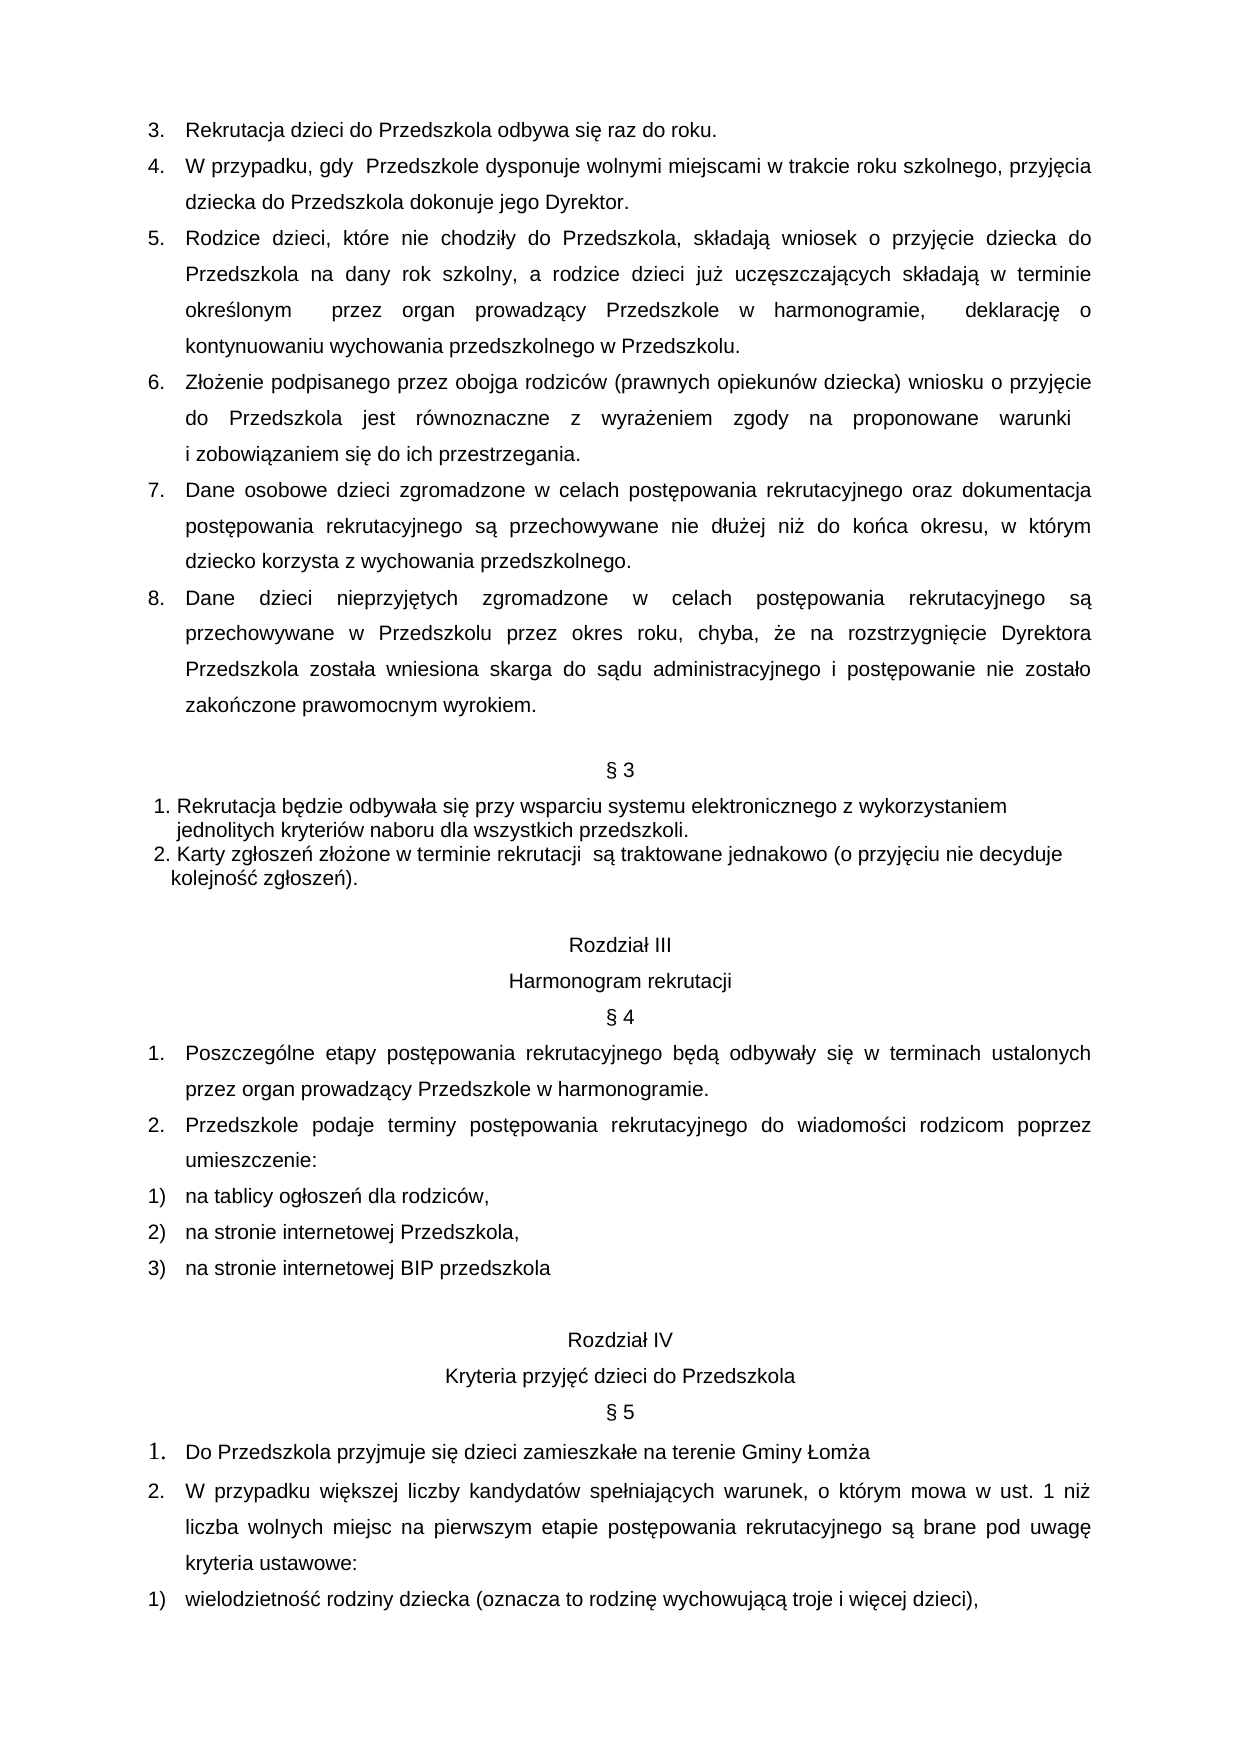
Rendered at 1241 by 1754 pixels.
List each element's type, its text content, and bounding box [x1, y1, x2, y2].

text kolejność zgłoszeń). [148, 866, 1092, 889]
list na tablicy ogłoszeń dla rodziców, [148, 1184, 1092, 1208]
text 2. Karty zgłoszeń złożone w terminie rekrutacji są traktowane jednakowo (o przyjęciu nie decyduje [148, 842, 1092, 866]
text § 3 [148, 758, 1092, 782]
text 1. Rekrutacja będzie odbywała się przy wsparciu systemu elektronicznego z wykorzystaniem [148, 794, 1092, 818]
list Złożenie podpisanego przez obojga rodziców (prawnych opiekunów dziecka) wniosku o przyjęcie do Przedszkola jest równoznaczne z wyrażeniem zgody na proponowane warunki i zobowiązaniem się do ich przestrzegania. [148, 370, 1092, 466]
text jednolitych kryteriów naboru dla wszystkich przedszkoli. [148, 818, 1092, 842]
text Rozdział IV [148, 1328, 1092, 1352]
list Rekrutacja dzieci do Przedszkola odbywa się raz do roku. [148, 118, 1092, 142]
text § 4 [148, 1004, 1092, 1028]
list wielodzietność rodziny dziecka (oznacza to rodzinę wychowującą troje i więcej dzieci), [148, 1587, 1092, 1611]
list Do Przedszkola przyjmuje się dzieci zamieszkałe na terenie Gminy Łomża [148, 1436, 1092, 1464]
list W przypadku większej liczby kandydatów spełniających warunek, o którym mowa w ust. 1 niż liczba wolnych miejsc na pierwszym etapie postępowania rekrutacyjnego są brane pod uwagę kryteria ustawowe: [148, 1479, 1092, 1575]
text Harmonogram rekrutacji [148, 969, 1092, 993]
list W przypadku, gdy Przedszkole dysponuje wolnymi miejscami w trakcie roku szkolnego, przyjęcia dziecka do Przedszkola dokonuje jego Dyrektor. [148, 154, 1092, 214]
list na stronie internetowej Przedszkola, [148, 1220, 1092, 1244]
list Rodzice dzieci, które nie chodziły do Przedszkola, składają wniosek o przyjęcie dziecka do Przedszkola na dany rok szkolny, a rodzice dzieci już uczęszczających składają w terminie określonym przez organ prowadzący Przedszkole w harmonogramie, deklarację o kontynuowaniu wychowania przedszkolnego w Przedszkolu. [148, 226, 1092, 358]
list Dane osobowe dzieci zgromadzone w celach postępowania rekrutacyjnego oraz dokumentacja postępowania rekrutacyjnego są przechowywane nie dłużej niż do końca okresu, w którym dziecko korzysta z wychowania przedszkolnego. [148, 477, 1092, 573]
list Przedszkole podaje terminy postępowania rekrutacyjnego do wiadomości rodzicom poprzez umieszczenie: [148, 1112, 1092, 1172]
list Dane dzieci nieprzyjętych zgromadzone w celach postępowania rekrutacyjnego są przechowywane w Przedszkolu przez okres roku, chyba, że na rozstrzygnięcie Dyrektora Przedszkola została wniesiona skarga do sądu administracyjnego i postępowanie nie zostało zakończone prawomocnym wyrokiem. [148, 585, 1092, 717]
text Kryteria przyjęć dzieci do Przedszkola [148, 1364, 1092, 1388]
text Rozdział III [148, 933, 1092, 957]
list na stronie internetowej BIP przedszkola [148, 1256, 1092, 1280]
text § 5 [148, 1400, 1092, 1424]
list Poszczególne etapy postępowania rekrutacyjnego będą odbywały się w terminach ustalonych przez organ prowadzący Przedszkole w harmonogramie. [148, 1041, 1092, 1100]
